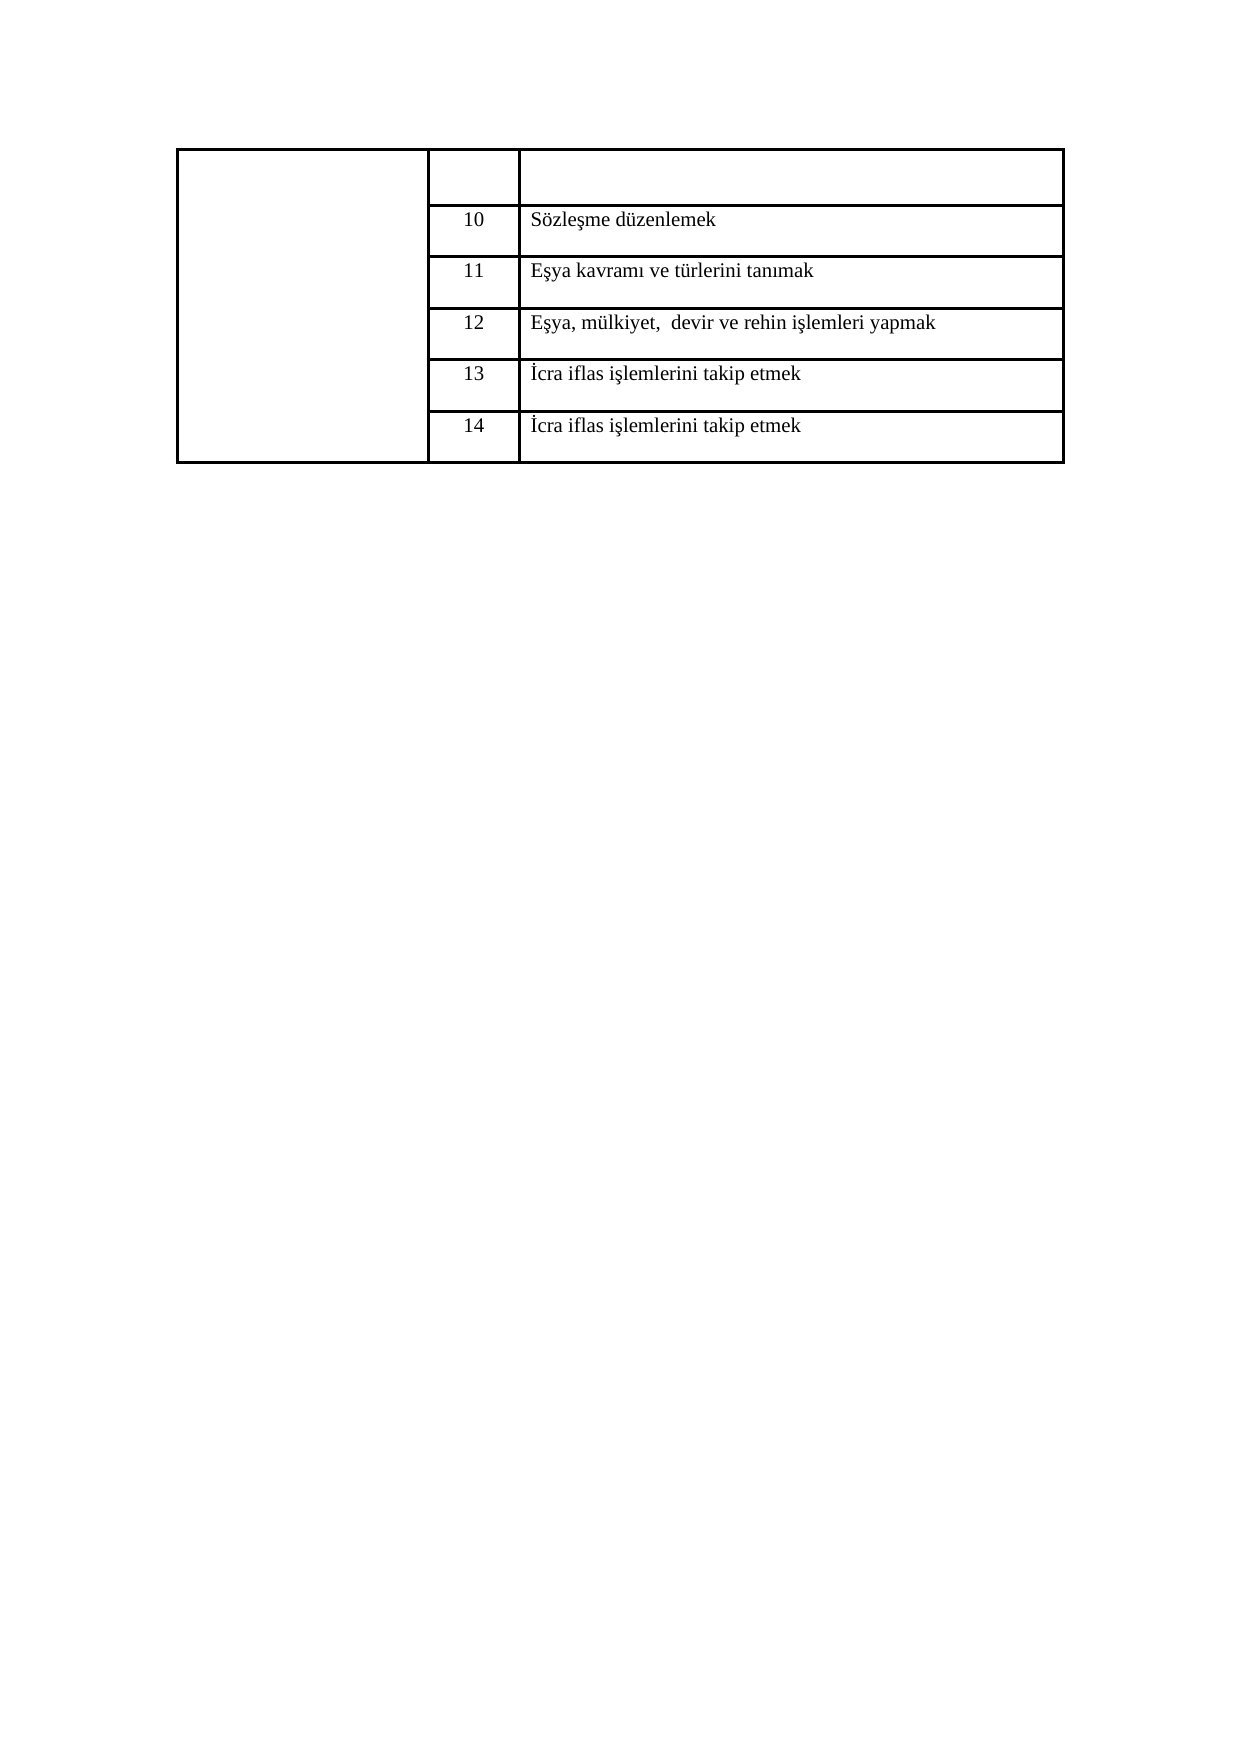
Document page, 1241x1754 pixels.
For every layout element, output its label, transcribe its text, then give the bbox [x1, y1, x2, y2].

table_cell Eşya kavramı ve türlerini tanımak [521, 258, 1062, 307]
table_cell Sözleşme düzenlemek [521, 207, 1062, 255]
table_cell İcra iflas işlemlerini takip etmek [521, 361, 1062, 410]
table_cell 13 [430, 361, 518, 410]
table_cell 14 [430, 413, 518, 461]
table_cell 10 [430, 207, 518, 255]
table_cell 11 [430, 258, 518, 307]
table_cell Eşya, mülkiyet, devir ve rehin işlemleri yapmak [521, 310, 1062, 358]
table_cell [179, 151, 427, 461]
table_cell 12 [430, 310, 518, 358]
table_cell İcra iflas işlemlerini takip etmek [521, 413, 1062, 461]
table_cell [521, 151, 1062, 203]
table_cell [430, 151, 518, 203]
